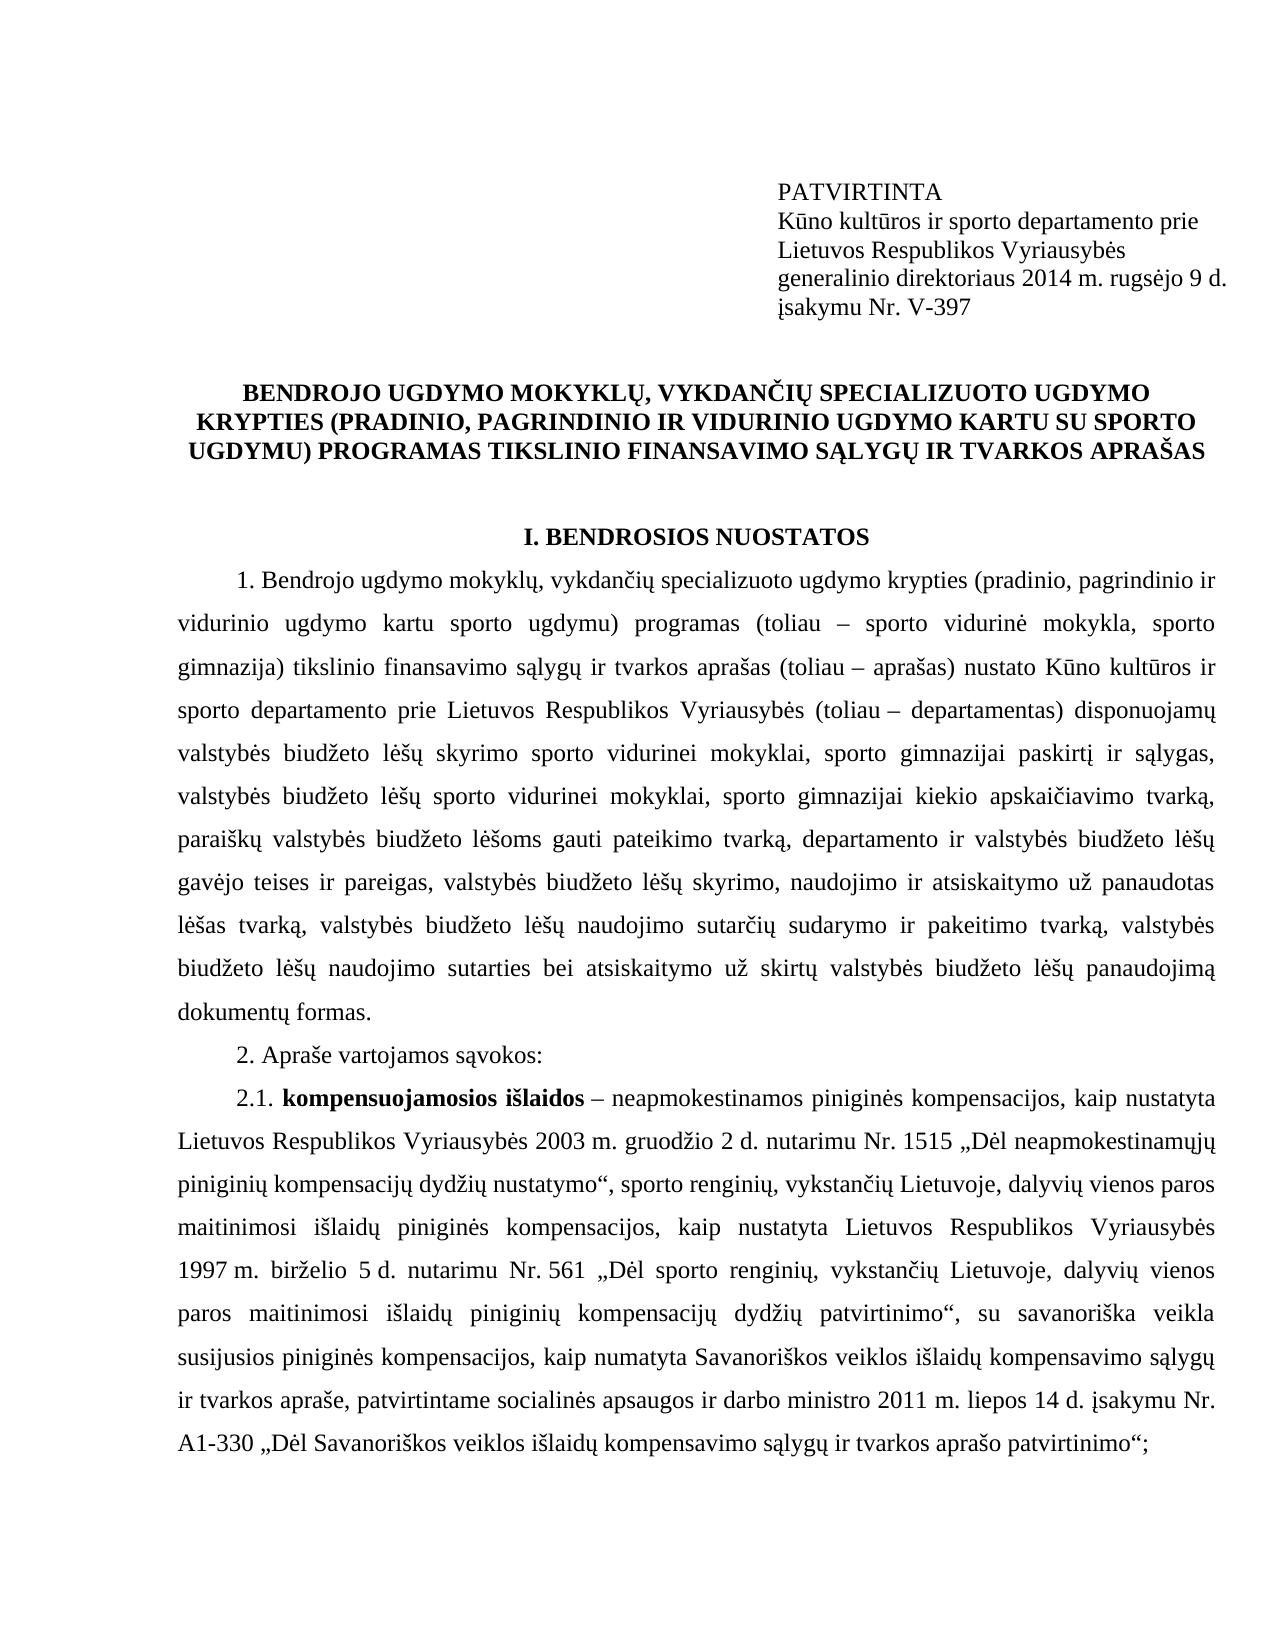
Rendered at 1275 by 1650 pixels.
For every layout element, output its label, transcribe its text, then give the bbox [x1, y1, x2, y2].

text 1. Bendrojo ugdymo mokyklų, vykdančių specializuoto ugdymo krypties (pradinio, pagrindinio ir vidurinio ugdymo kartu sporto ugdymu) programas (toliau – sporto vidurinė mokykla, sporto gimnazija) tikslinio finansavimo sąlygų ir tvarkos aprašas (toliau – aprašas) nustato Kūno kultūros ir sporto departamento prie Lietuvos Respublikos Vyriausybės (toliau – departamentas) disponuojamų valstybės biudžeto lėšų skyrimo sporto vidurinei mokyklai, sporto gimnazijai paskirtį ir sąlygas, valstybės biudžeto lėšų sporto vidurinei mokyklai, sporto gimnazijai kiekio apskaičiavimo tvarką, paraiškų valstybės biudžeto lėšoms gauti pateikimo tvarką, departamento ir valstybės biudžeto lėšų gavėjo teises ir pareigas, valstybės biudžeto lėšų skyrimo, naudojimo ir atsiskaitymo už panaudotas lėšas tvarką, valstybės biudžeto lėšų naudojimo sutarčių sudarymo ir pakeitimo tvarką, valstybės biudžeto lėšų naudojimo sutarties bei atsiskaitymo už skirtų valstybės biudžeto lėšų panaudojimą dokumentų formas. [177, 565, 1216, 1025]
text Kūno kultūros ir sporto departamento prie Lietuvos Respublikos Vyriausybės [777, 206, 1216, 263]
text 2.1. kompensuojamosios išlaidos – neapmokestinamos piniginės kompensacijos, kaip nustatyta Lietuvos Respublikos Vyriausybės 2003 m. gruodžio 2 d. nutarimu Nr. 1515 „Dėl neapmokestinamųjų piniginių kompensacijų dydžių nustatymo“, sporto renginių, vykstančių Lietuvoje, dalyvių vienos paros maitinimosi išlaidų piniginės kompensacijos, kaip nustatyta Lietuvos Respublikos Vyriausybės 1997 m. birželio 5 d. nutarimu Nr. 561 „Dėl sporto renginių, vykstančių Lietuvoje, dalyvių vienos paros maitinimosi išlaidų piniginių kompensacijų dydžių patvirtinimo“, su savanoriška veikla susijusios piniginės kompensacijos, kaip numatyta Savanoriškos veiklos išlaidų kompensavimo sąlygų ir tvarkos apraše, patvirtintame socialinės apsaugos ir darbo ministro 2011 m. liepos 14 d. įsakymu Nr. A1-330 „Dėl Savanoriškos veiklos išlaidų kompensavimo sąlygų ir tvarkos aprašo patvirtinimo“; [177, 1083, 1216, 1457]
text Patvirtinta [777, 177, 1216, 206]
text 2. Apraše vartojamos sąvokos: [177, 1040, 1216, 1068]
text I. BENDROSIOS NUOSTATOS [177, 522, 1216, 551]
text BENDROJO UGDYMO MOKYKLŲ, VYKDANČIŲ SPECIALIZUOTO UGDYMO KRYPTIES (PRADINIO, PAGRINDINIO IR VIDURINIO UGDYMO KARTU SU SPORTO UGDYMU) PROGRAMAS TIKSLINIO FINANSAVIMO SĄLYGŲ IR TVARKOS APRAŠAS [177, 378, 1216, 465]
text generalinio direktoriaus 2014 m. rugsėjo 9 d. įsakymu Nr. V-397 [777, 263, 1231, 321]
